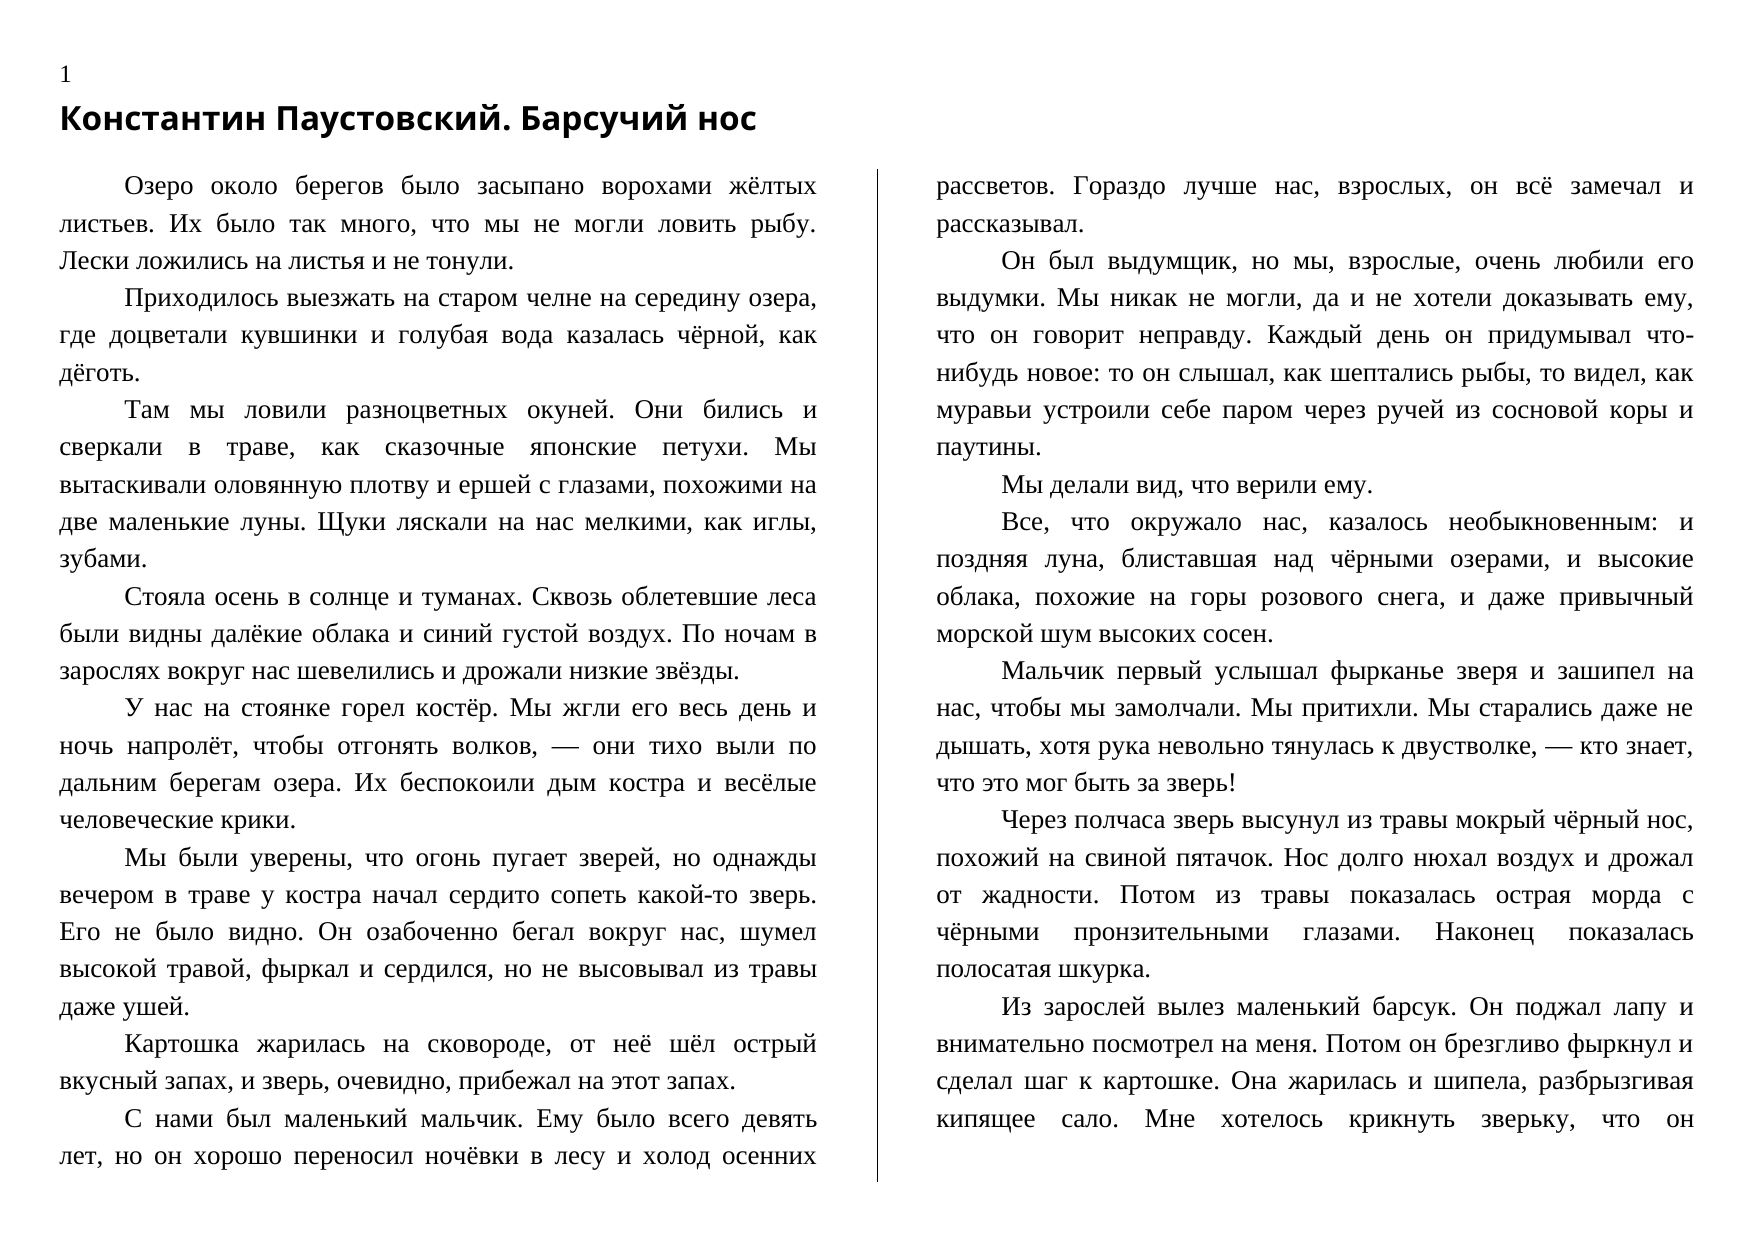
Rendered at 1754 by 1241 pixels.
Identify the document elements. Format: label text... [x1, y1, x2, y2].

text Приходилось выезжать на старом челне на середину озера, где доцветали кувшинки и голубая вода казалась чёрной, как дёготь. [59, 281, 818, 387]
subtitle Константин Паустовский. Барсучий нос [59, 94, 1695, 140]
text Мальчик первый услышал фырканье зверя и зашипел на нас, чтобы мы замолчали. Мы притихли. Мы старались даже не дышать, хотя рука невольно тянулась к двустволке, — кто знает, что это мог быть за зверь! [936, 654, 1695, 797]
text Через полчаса зверь высунул из травы мокрый чёрный нос, похожий на свиной пятачок. Нос долго нюхал воздух и дрожал от жадности. Потом из травы показалась острая морда с чёрными пронзительными глазами. Наконец показалась полосатая шкурка. [936, 803, 1695, 984]
text Он был выдумщик, но мы, взрослые, очень любили его выдумки. Мы никак не могли, да и не хотели доказывать ему, что он говорит неправду. Каждый день он придумывал что-нибудь новое: то он слышал, как шептались рыбы, то видел, как муравьи устроили себе паром через ручей из сосновой коры и паутины. [936, 244, 1695, 462]
text Все, что окружало нас, казалось необыкновенным: и поздняя луна, блиставшая над чёрными озерами, и высокие облака, похожие на горы розового снега, и даже привычный морской шум высоких сосен. [936, 505, 1695, 648]
text Стояла осень в солнце и туманах. Сквозь облетевшие леса были видны далёкие облака и синий густой воздух. По ночам в зарослях вокруг нас шевелились и дрожали низкие звёзды. [59, 579, 818, 685]
text Там мы ловили разноцветных окуней. Они бились и сверкали в траве, как сказочные японские петухи. Мы вытаскивали оловянную плотву и ершей с глазами, похожими на две маленькие луны. Щуки ляскали на нас мелкими, как иглы, зубами. [59, 393, 818, 573]
text Картошка жарилась на сковороде, от неё шёл острый вкусный запах, и зверь, очевидно, прибежал на этот запах. [59, 1027, 818, 1096]
text Из зарослей вылез маленький барсук. Он поджал лапу и внимательно посмотрел на меня. Потом он брезгливо фыркнул и сделал шаг к картошке. Она жарилась и шипела, разбрызгивая кипящее сало. Мне хотелось крикнуть зверьку, что он [936, 990, 1695, 1133]
text рассветов. Гораздо лучше нас, взрослых, он всё замечал и рассказывал. [936, 169, 1695, 238]
text Мы были уверены, что огонь пугает зверей, но однажды вечером в траве у костра начал сердито сопеть какой-то зверь. Его не было видно. Он озабоченно бегал вокруг нас, шумел высокой травой, фыркал и сердился, но не высовывал из травы даже ушей. [59, 841, 818, 1021]
text У нас на стоянке горел костёр. Мы жгли его весь день и ночь напролёт, чтобы отгонять волков, — они тихо выли по дальним берегам озера. Их беспокоили дым костра и весёлые человеческие крики. [59, 691, 818, 834]
text Озеро около берегов было засыпано ворохами жёлтых листьев. Их было так много, что мы не могли ловить рыбу. Лески ложились на листья и не тонули. [59, 169, 818, 275]
text Мы делали вид, что верили ему. [936, 468, 1695, 499]
text С нами был маленький мальчик. Ему было всего девять лет, но он хорошо переносил ночёвки в лесу и холод осенних [59, 1102, 818, 1170]
